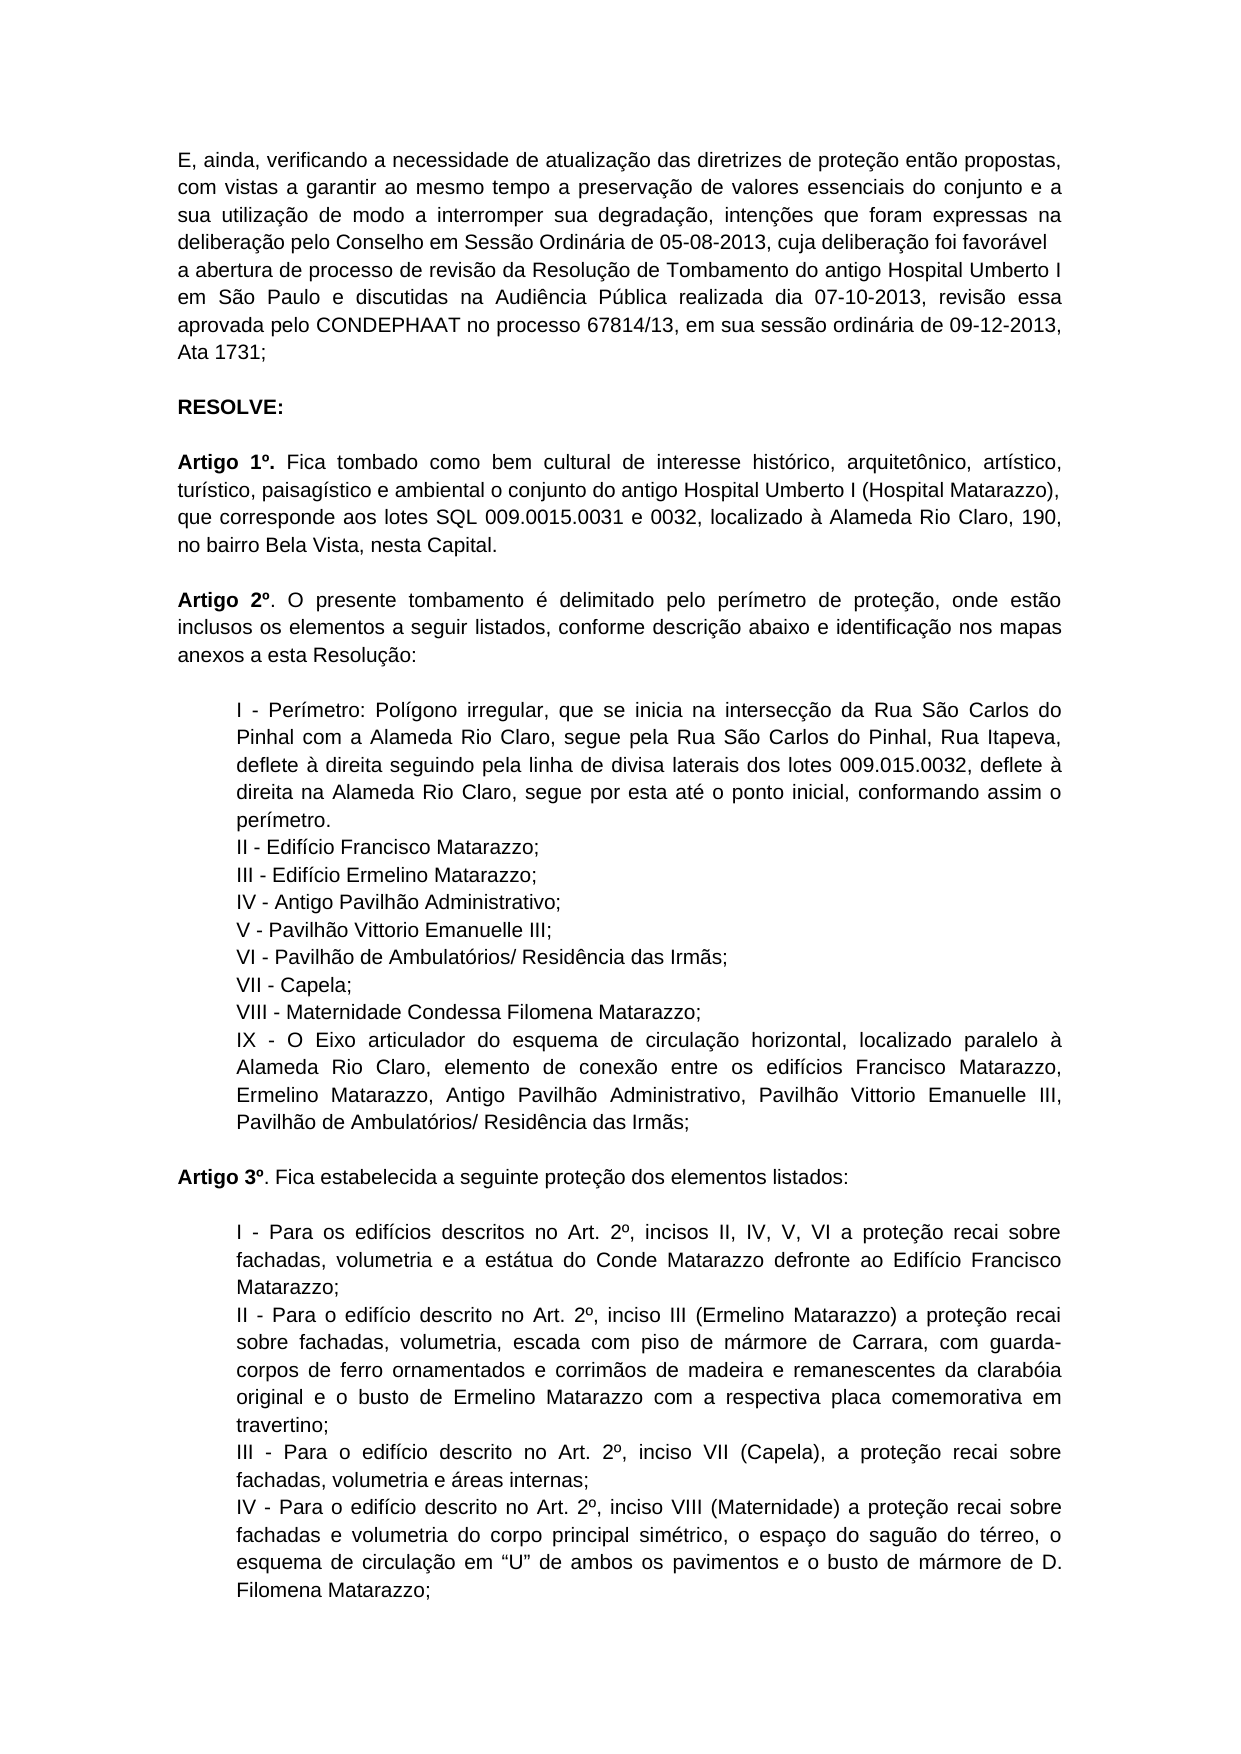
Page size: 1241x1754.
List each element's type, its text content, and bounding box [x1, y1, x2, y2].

text Artigo 3º. Fica estabelecida a seguinte proteção dos elementos listados: [177, 1165, 1063, 1189]
text I - Perímetro: Polígono irregular, que se inicia na intersecção da Rua São Carlos do Pinhal com a Alameda Rio Claro, segue pela Rua São Carlos do Pinhal, Rua Itapeva, deflete à direita seguindo pela linha de divisa laterais dos lotes 009.015.0032, deflete à direita na Alameda Rio Claro, segue por esta até o ponto inicial, conformando assim o perímetro. [236, 698, 1063, 832]
text IV - Para o edifício descrito no Art. 2º, inciso VIII (Maternidade) a proteção recai sobre fachadas e volumetria do corpo principal simétrico, o espaço do saguão do térreo, o esquema de circulação em “U” de ambos os pavimentos e o busto de mármore de D. Filomena Matarazzo; [236, 1495, 1063, 1602]
text IX - O Eixo articulador do esquema de circulação horizontal, localizado paralelo à Alameda Rio Claro, elemento de conexão entre os edifícios Francisco Matarazzo, Ermelino Matarazzo, Antigo Pavilhão Administrativo, Pavilhão Vittorio Emanuelle III, Pavilhão de Ambulatórios/ Residência das Irmãs; [236, 1028, 1063, 1134]
text que corresponde aos lotes SQL 009.0015.0031 e 0032, localizado à Alameda Rio Claro, 190, no bairro Bela Vista, nesta Capital. [177, 505, 1063, 557]
text II - Para o edifício descrito no Art. 2º, inciso III (Ermelino Matarazzo) a proteção recai sobre fachadas, volumetria, escada com piso de mármore de Carrara, com guarda-corpos de ferro ornamentados e corrimãos de madeira e remanescentes da clarabóia original e o busto de Ermelino Matarazzo com a respectiva placa comemorativa em travertino; [236, 1303, 1063, 1437]
text RESOLVE: [177, 395, 1063, 419]
text VIII - Maternidade Condessa Filomena Matarazzo; [236, 1000, 1063, 1024]
text Artigo 1º. Fica tombado como bem cultural de interesse histórico, arquitetônico, artístico, turístico, paisagístico e ambiental o conjunto do antigo Hospital Umberto I (Hospital Matarazzo), [177, 450, 1063, 502]
text II - Edifício Francisco Matarazzo; [236, 835, 1063, 859]
text IV - Antigo Pavilhão Administrativo; [236, 890, 1063, 914]
text VI - Pavilhão de Ambulatórios/ Residência das Irmãs; [236, 945, 1063, 969]
text III - Edifício Ermelino Matarazzo; [236, 863, 1063, 887]
text III - Para o edifício descrito no Art. 2º, inciso VII (Capela), a proteção recai sobre fachadas, volumetria e áreas internas; [236, 1440, 1063, 1492]
text I - Para os edifícios descritos no Art. 2º, incisos II, IV, V, VI a proteção recai sobre fachadas, volumetria e a estátua do Conde Matarazzo defronte ao Edifício Francisco Matarazzo; [236, 1220, 1063, 1299]
text a abertura de processo de revisão da Resolução de Tombamento do antigo Hospital Umberto I em São Paulo e discutidas na Audiência Pública realizada dia 07-10-2013, revisão essa aprovada pelo CONDEPHAAT no processo 67814/13, em sua sessão ordinária de 09-12-2013, Ata 1731; [177, 258, 1063, 364]
text E, ainda, verificando a necessidade de atualização das diretrizes de proteção então propostas, com vistas a garantir ao mesmo tempo a preservação de valores essenciais do conjunto e a sua utilização de modo a interromper sua degradação, intenções que foram expressas na deliberação pelo Conselho em Sessão Ordinária de 05-08-2013, cuja deliberação foi favorável [177, 148, 1063, 254]
text VII - Capela; [236, 973, 1063, 997]
text V - Pavilhão Vittorio Emanuelle III; [236, 918, 1063, 942]
text Artigo 2º. O presente tombamento é delimitado pelo perímetro de proteção, onde estão inclusos os elementos a seguir listados, conforme descrição abaixo e identificação nos mapas anexos a esta Resolução: [177, 588, 1063, 667]
